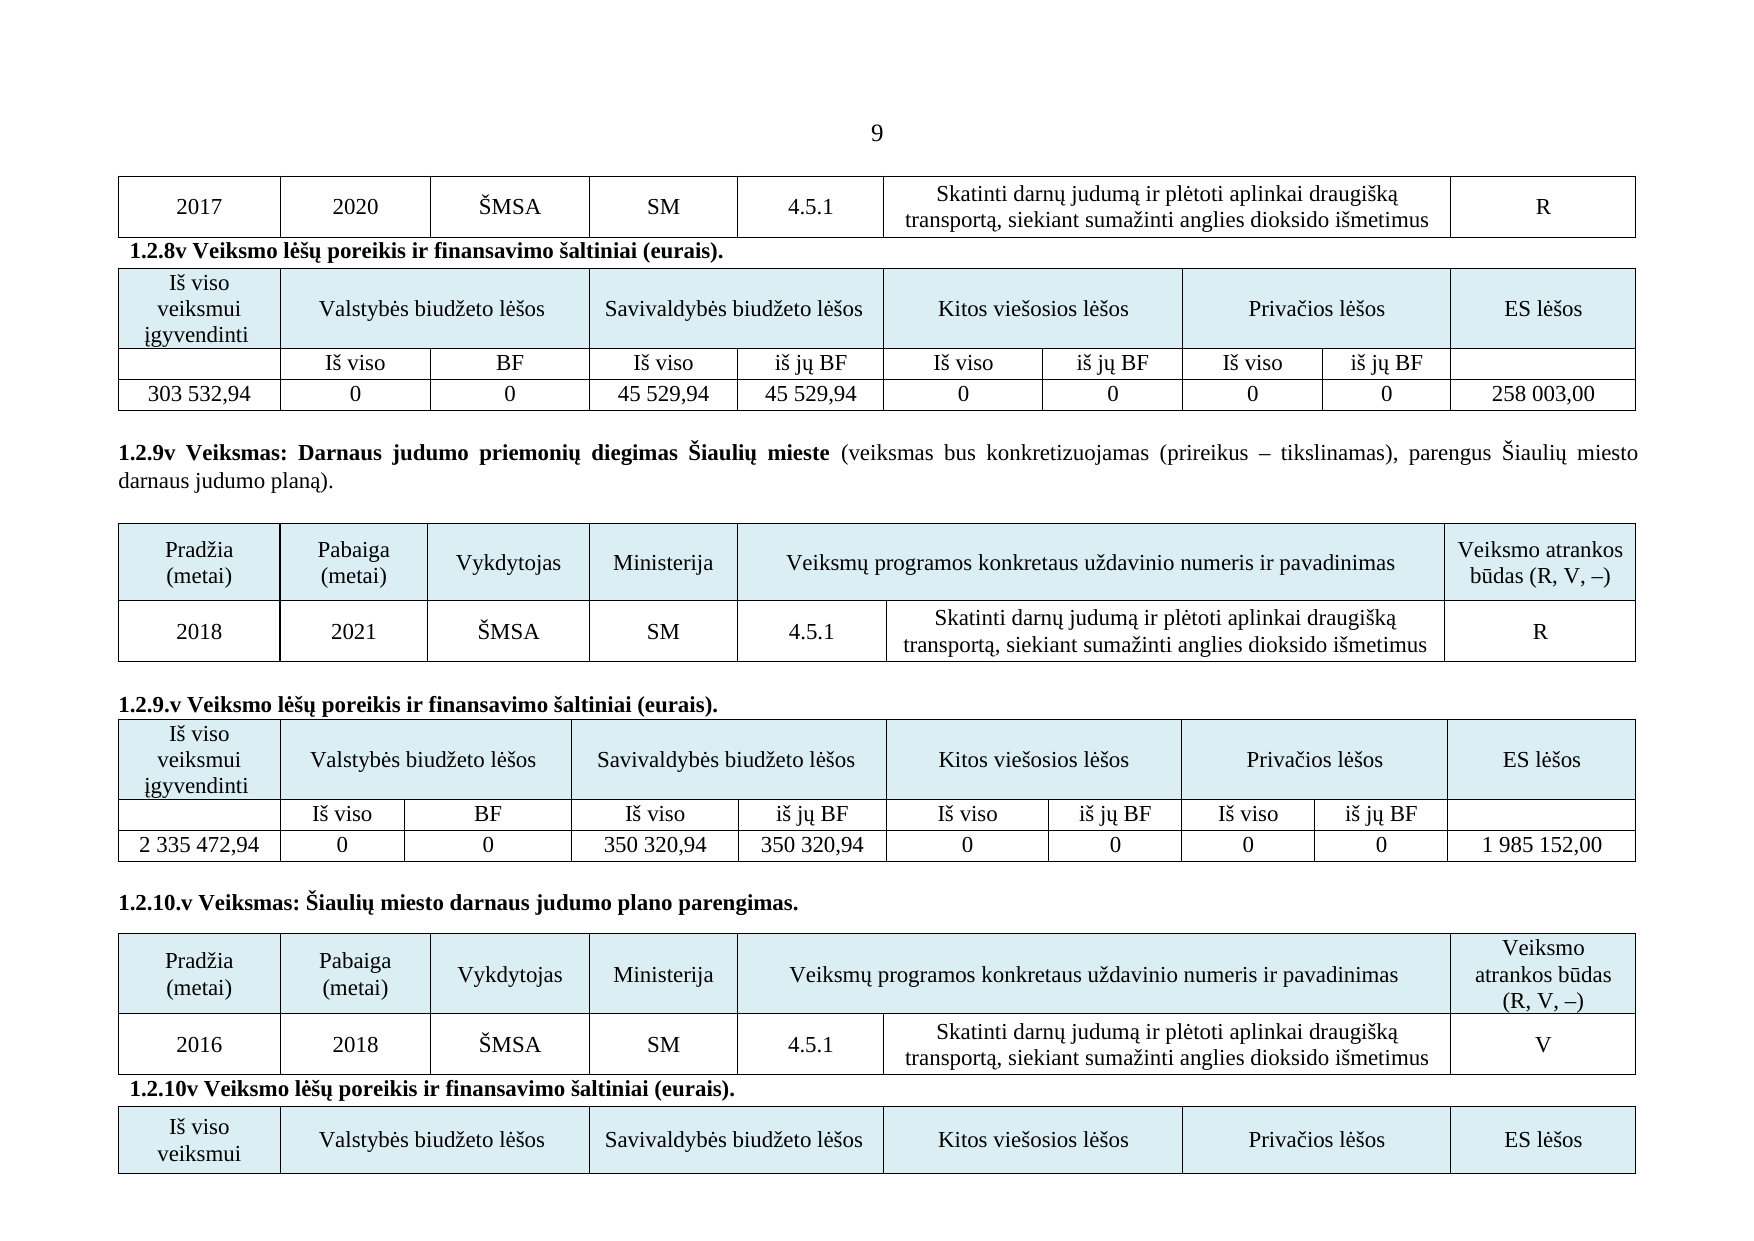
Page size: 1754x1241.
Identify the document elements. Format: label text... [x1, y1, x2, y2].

table_cell R [1445, 601, 1635, 661]
table_header Vykdytojas [428, 524, 589, 600]
table_header Privačios lėšos [1182, 720, 1447, 799]
table_cell 303 532,94 [119, 380, 280, 410]
table_cell ŠMSA [431, 177, 589, 237]
table_cell 1.2.8v Veiksmo lėšų poreikis ir finansavimo šaltiniai (eurais). [118, 238, 1636, 268]
table_cell [119, 800, 280, 830]
table_cell Iš viso [1182, 800, 1314, 830]
table_cell SM [590, 177, 737, 237]
table_cell iš jų BF [1043, 349, 1182, 379]
table_cell SM [590, 601, 737, 661]
table_header Pabaiga (metai) [281, 934, 430, 1013]
table_cell 2017 [119, 177, 280, 237]
table_cell 1.2.10v Veiksmo lėšų poreikis ir finansavimo šaltiniai (eurais). [118, 1075, 1636, 1106]
table_cell BF [405, 800, 571, 830]
table_cell 0 [884, 380, 1042, 410]
table_header Savivaldybės biudžeto lėšos [572, 720, 886, 799]
table_header Veiksmų programos konkretaus uždavinio numeris ir pavadinimas [738, 524, 1444, 600]
table_cell Iš viso [1183, 349, 1322, 379]
table_cell 0 [431, 380, 589, 410]
table_cell Kitos viešosios lėšos [884, 1107, 1182, 1173]
table_cell Iš viso [887, 800, 1048, 830]
table_cell 0 [1183, 380, 1322, 410]
table_cell 2021 [281, 601, 427, 661]
text 1.2.9v Veiksmas: Darnaus judumo priemonių diegimas Šiaulių mieste (veiksmas bus konkretizuojamas (prireikus – tikslinamas), parengus Šiaulių miesto darnaus judumo planą). [118, 439, 1639, 494]
table_cell [1451, 349, 1635, 379]
table_header Kitos viešosios lėšos [887, 720, 1181, 799]
table_cell R [1451, 177, 1635, 237]
table_cell Savivaldybės biudžeto lėšos [590, 1107, 883, 1173]
table_header Vykdytojas [431, 934, 589, 1013]
table_cell V [1451, 1014, 1635, 1074]
table_cell Valstybės biudžeto lėšos [281, 269, 589, 348]
table_cell 0 [281, 831, 404, 861]
table_cell ES lėšos [1451, 269, 1635, 348]
table_cell Iš viso veiksmui įgyvendinti [119, 269, 280, 348]
table_cell ŠMSA [431, 1014, 589, 1074]
table_cell Skatinti darnų judumą ir plėtoti aplinkai draugišką transportą, siekiant sumažinti anglies dioksido išmetimus [887, 601, 1444, 661]
table_cell iš jų BF [739, 800, 886, 830]
table_cell iš jų BF [1323, 349, 1450, 379]
table_cell 350 320,94 [739, 831, 886, 861]
table_cell 4.5.1 [738, 177, 883, 237]
table_cell 2016 [119, 1014, 280, 1074]
table_cell 0 [1049, 831, 1181, 861]
table_cell 0 [1043, 380, 1182, 410]
table_header Pradžia (metai) [119, 524, 279, 600]
table_cell 4.5.1 [738, 601, 886, 661]
table_cell Iš viso [572, 800, 738, 830]
table_cell Iš viso [281, 349, 430, 379]
table_cell Skatinti darnų judumą ir plėtoti aplinkai draugišką transportą, siekiant sumažinti anglies dioksido išmetimus [884, 1014, 1450, 1074]
table_cell Privačios lėšos [1183, 1107, 1450, 1173]
table_cell 45 529,94 [738, 380, 883, 410]
table_cell Skatinti darnų judumą ir plėtoti aplinkai draugišką transportą, siekiant sumažinti anglies dioksido išmetimus [884, 177, 1450, 237]
table_cell 1 985 152,00 [1448, 831, 1635, 861]
table_header Ministerija [590, 524, 737, 600]
table_cell 45 529,94 [590, 380, 737, 410]
table_cell Iš viso [590, 349, 737, 379]
table_header Veiksmo atrankos būdas (R, V, –) [1451, 934, 1635, 1013]
table_cell iš jų BF [738, 349, 883, 379]
table_header Ministerija [590, 934, 737, 1013]
table_cell 0 [887, 831, 1048, 861]
table_cell [1448, 800, 1635, 830]
table_cell 2018 [281, 1014, 430, 1074]
table_cell 0 [1182, 831, 1314, 861]
table_cell 258 003,00 [1451, 380, 1635, 410]
table_header Veiksmo atrankos būdas (R, V, –) [1445, 524, 1635, 600]
table_header Pradžia (metai) [119, 934, 280, 1013]
table_cell 0 [405, 831, 571, 861]
table_cell 0 [1315, 831, 1447, 861]
table_header Pabaiga (metai) [281, 524, 427, 600]
table_cell 0 [281, 380, 430, 410]
table_cell 4.5.1 [738, 1014, 883, 1074]
table_header ES lėšos [1448, 720, 1635, 799]
table_cell ŠMSA [428, 601, 589, 661]
text 1.2.9.v Veiksmo lėšų poreikis ir finansavimo šaltiniai (eurais). [118, 691, 1639, 717]
table_cell 350 320,94 [572, 831, 738, 861]
table_cell Iš viso veiksmui [119, 1107, 280, 1173]
table_cell Iš viso [884, 349, 1042, 379]
table_cell BF [431, 349, 589, 379]
text 1.2.10.v Veiksmas: Šiaulių miesto darnaus judumo plano parengimas. [118, 888, 1683, 915]
table_cell Valstybės biudžeto lėšos [281, 1107, 589, 1173]
table_cell Iš viso [281, 800, 404, 830]
table_cell [119, 349, 280, 379]
table_header Valstybės biudžeto lėšos [281, 720, 571, 799]
table_cell 0 [1323, 380, 1450, 410]
table_cell Privačios lėšos [1183, 269, 1450, 348]
table_header Iš viso veiksmui įgyvendinti [119, 720, 280, 799]
table_cell ES lėšos [1451, 1107, 1635, 1173]
table_cell 2020 [281, 177, 430, 237]
table_cell SM [590, 1014, 737, 1074]
table_cell Savivaldybės biudžeto lėšos [590, 269, 883, 348]
table_cell Kitos viešosios lėšos [884, 269, 1182, 348]
table_cell 2018 [119, 601, 279, 661]
table_cell 2 335 472,94 [119, 831, 280, 861]
table_header Veiksmų programos konkretaus uždavinio numeris ir pavadinimas [738, 934, 1450, 1013]
table_cell iš jų BF [1315, 800, 1447, 830]
table_cell iš jų BF [1049, 800, 1181, 830]
